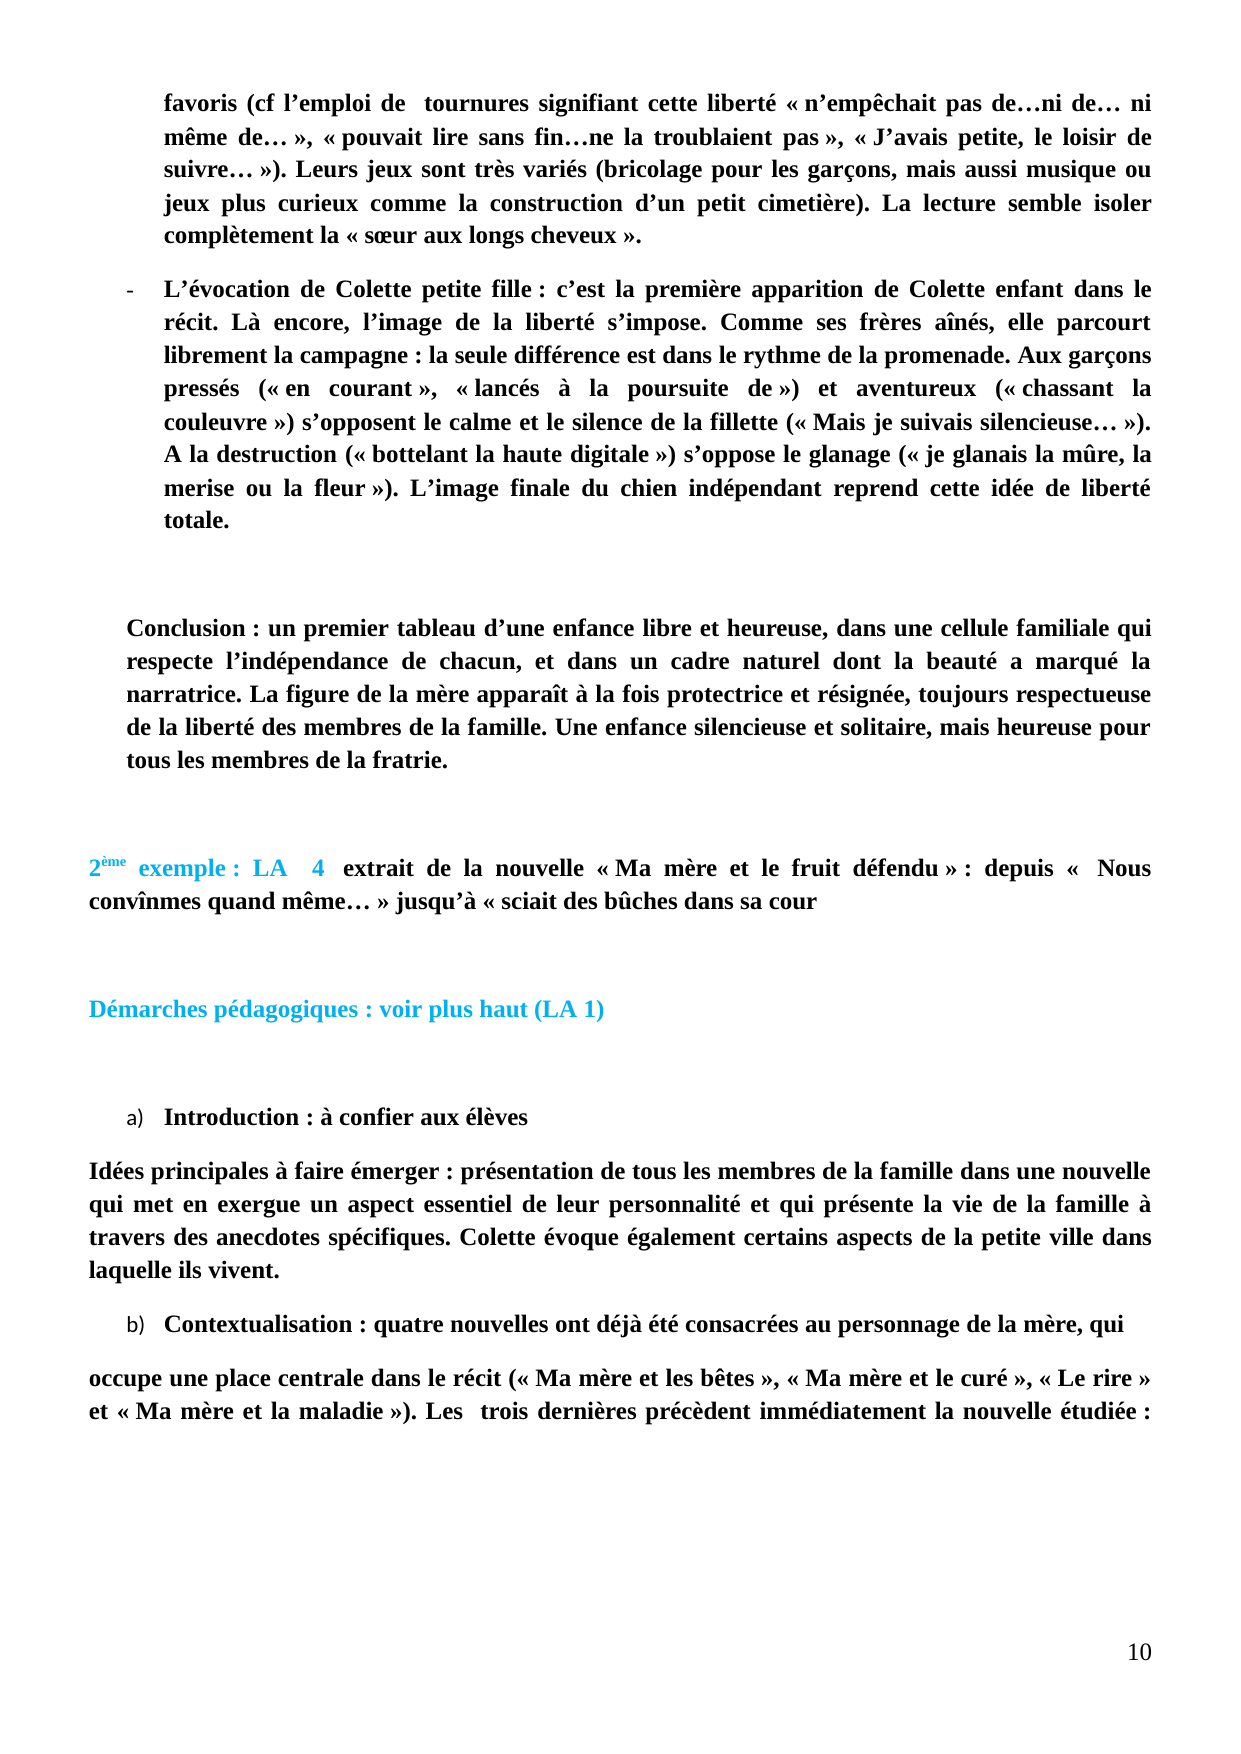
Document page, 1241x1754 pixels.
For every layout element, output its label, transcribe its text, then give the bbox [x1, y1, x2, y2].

list Idées principales à faire émerger : présentation de tous les membres de la famille dans une nouvelle qui met en exergue un aspect essentiel de leur personnalité et qui présente la vie de la famille à travers des anecdotes spécifiques. Colette évoque également certains aspects de la petite ville dans laquelle ils vivent. [88, 1156, 1152, 1283]
list Démarches pédagogiques : voir plus haut (LA 1) [88, 994, 1152, 1023]
list L’évocation de Colette petite fille : c’est la première apparition de Colette enfant dans le récit. Là encore, l’image de la liberté s’impose. Comme ses frères aînés, elle parcourt librement la campagne : la seule différence est dans le rythme de la promenade. Aux garçons pressés (« en courant », « lancés à la poursuite de ») et aventureux (« chassant la couleuvre ») s’opposent le calme et le silence de la fillette (« Mais je suivais silencieuse… »). A la destruction (« bottelant la haute digitale ») s’oppose le glanage (« je glanais la mûre, la merise ou la fleur »). L’image finale du chien indépendant reprend cette idée de liberté totale. [126, 274, 1152, 534]
list favoris (cf l’emploi de tournures signifiant cette liberté « n’empêchait pas de…ni de… ni même de… », « pouvait lire sans fin…ne la troublaient pas », « J’avais petite, le loisir de suivre… »). Leurs jeux sont très variés (bricolage pour les garçons, mais aussi musique ou jeux plus curieux comme la construction d’un petit cimetière). La lecture semble isoler complètement la « sœur aux longs cheveux ». [126, 88, 1152, 249]
list Introduction : à confier aux élèves [126, 1102, 1152, 1131]
list 2ème exemple : LA 4 extrait de la nouvelle « Ma mère et le fruit défendu » : depuis « Nous convînmes quand même… » jusqu’à « sciait des bûches dans sa cour [88, 853, 1152, 915]
list occupe une place centrale dans le récit (« Ma mère et les bêtes », « Ma mère et le curé », « Le rire » et « Ma mère et la maladie »). Les trois dernières précèdent immédiatement la nouvelle étudiée : [88, 1363, 1152, 1424]
list Contextualisation : quatre nouvelles ont déjà été consacrées au personnage de la mère, qui [126, 1309, 1152, 1338]
list Conclusion : un premier tableau d’une enfance libre et heureuse, dans une cellule familiale qui respecte l’indépendance de chacun, et dans un cadre naturel dont la beauté a marqué la narratrice. La figure de la mère apparaît à la fois protectrice et résignée, toujours respectueuse de la liberté des membres de la famille. Une enfance silencieuse et solitaire, mais heureuse pour tous les membres de la fratrie. [126, 613, 1152, 774]
